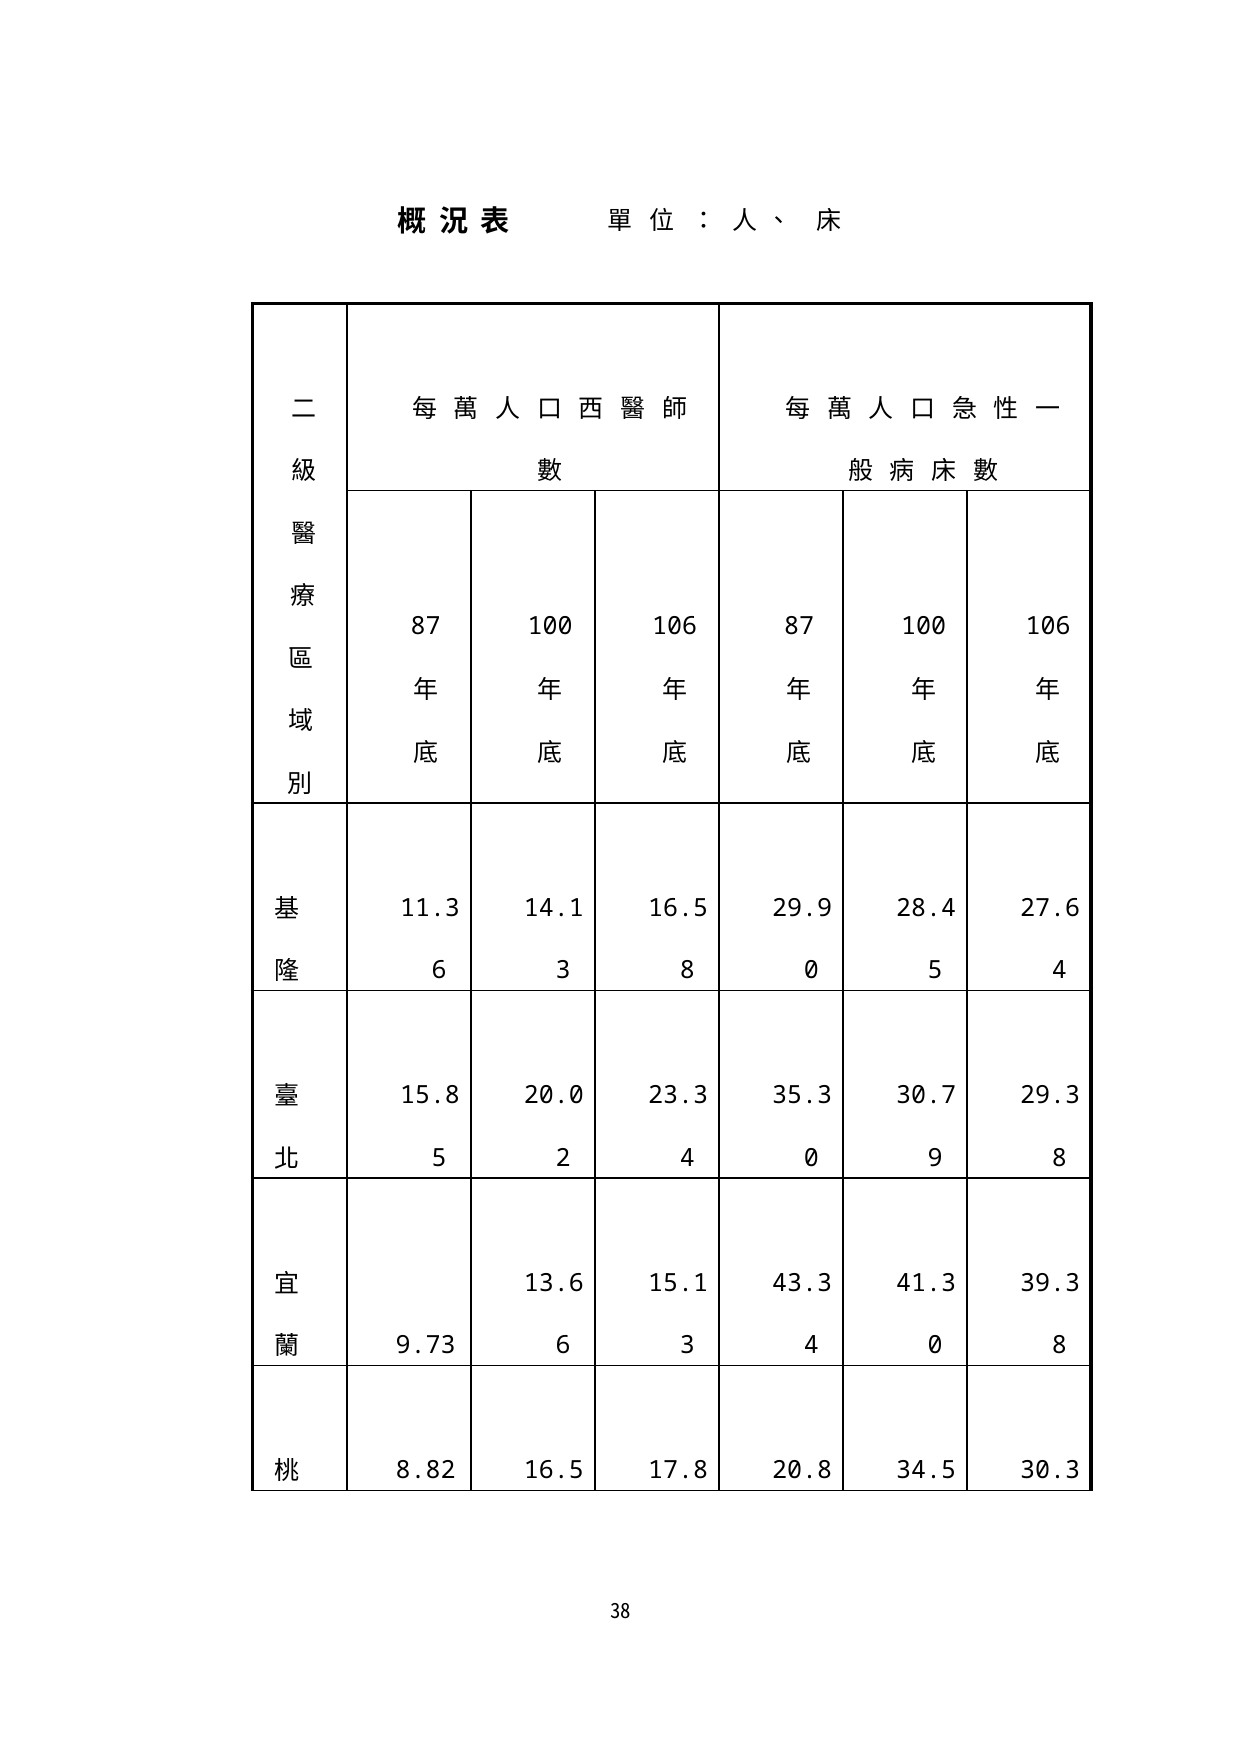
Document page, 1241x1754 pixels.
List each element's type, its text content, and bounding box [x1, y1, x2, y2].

table_cell 20.8 [720, 1366, 842, 1490]
table_cell 106年底 [968, 491, 1089, 802]
table_header 二級醫療 區域別 [254, 305, 346, 802]
table_cell 桃 [254, 1366, 346, 1490]
table_cell 9.73 [348, 1179, 470, 1365]
table_header 每萬人口西醫師數 [348, 305, 718, 490]
table_cell 16.5 [472, 1366, 594, 1490]
table_cell 34.5 [844, 1366, 966, 1490]
text 概況表 單位：人、床 [240, 177, 1058, 240]
table_cell 106年底 [596, 491, 718, 802]
table_cell 23.34 [596, 991, 718, 1177]
table_cell 11.36 [348, 804, 470, 990]
table_cell 41.30 [844, 1179, 966, 1365]
table_cell 35.30 [720, 991, 842, 1177]
table_cell 基隆 [254, 804, 346, 990]
table_cell 29.38 [968, 991, 1089, 1177]
table_cell 16.58 [596, 804, 718, 990]
table_cell 15.85 [348, 991, 470, 1177]
table_cell 39.38 [968, 1179, 1089, 1365]
table_cell 30.79 [844, 991, 966, 1177]
table_cell 28.45 [844, 804, 966, 990]
table_cell 14.13 [472, 804, 594, 990]
table_cell 87年底 [348, 491, 470, 802]
table_cell 29.90 [720, 804, 842, 990]
table_cell 30.3 [968, 1366, 1089, 1490]
table_cell 20.02 [472, 991, 594, 1177]
table_cell 87年底 [720, 491, 842, 802]
table_cell 8.82 [348, 1366, 470, 1490]
table_header 每萬人口急性一般病床數 [720, 305, 1089, 490]
table_cell 27.64 [968, 804, 1089, 990]
table_cell 43.34 [720, 1179, 842, 1365]
table_cell 17.8 [596, 1366, 718, 1490]
table_cell 13.66 [472, 1179, 594, 1365]
table_cell 15.13 [596, 1179, 718, 1365]
table_cell 臺北 [254, 991, 346, 1177]
table_cell 宜蘭 [254, 1179, 346, 1365]
table_cell 100年底 [844, 491, 966, 802]
table_cell 100年底 [472, 491, 594, 802]
